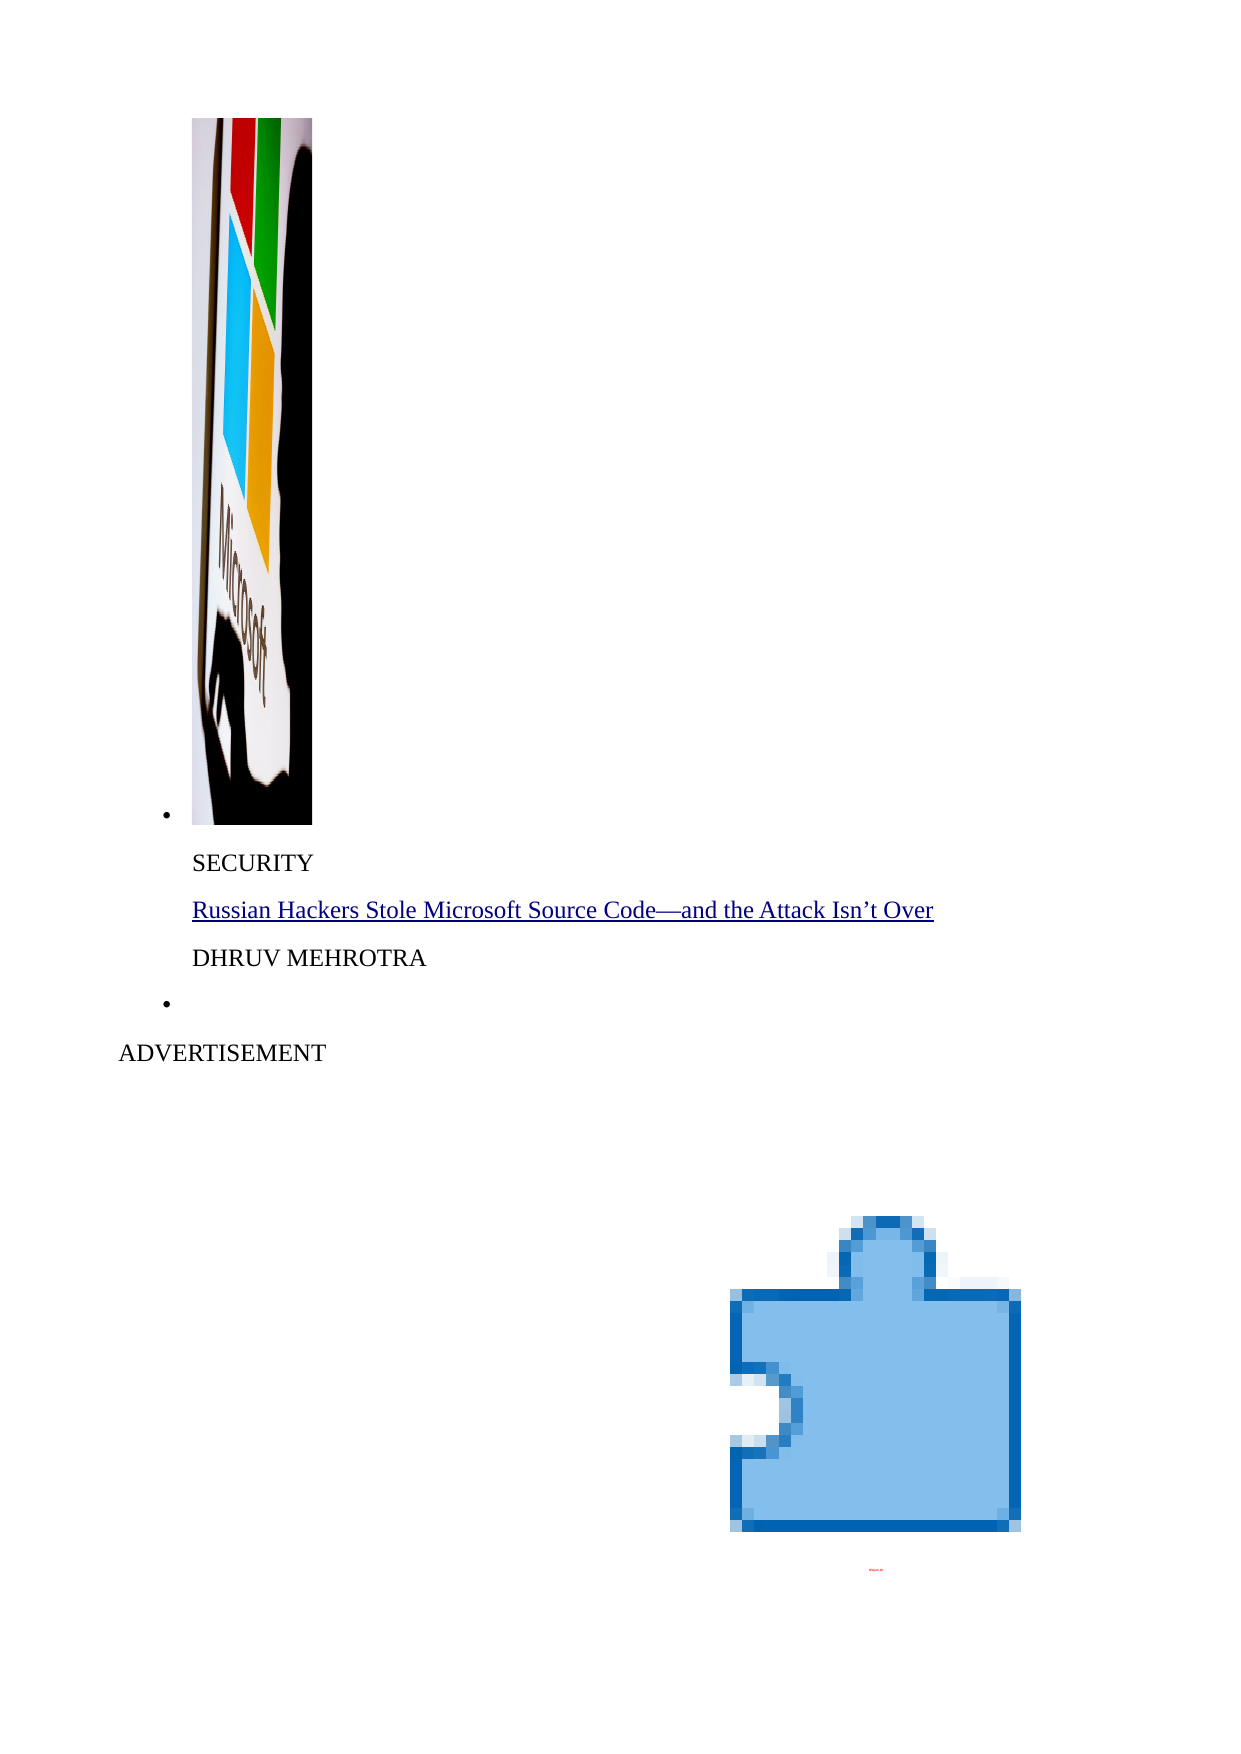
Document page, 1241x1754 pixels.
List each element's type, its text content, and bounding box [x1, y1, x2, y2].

text ADVERTISEMENT [118, 1038, 1122, 1067]
list SECURITY [162, 848, 1122, 876]
picture [191, 118, 313, 825]
list DHRUV MEHROTRA [162, 943, 1122, 972]
list Russian Hackers Stole Microsoft Source Code—and the Attack Isn’t Over [162, 895, 1122, 924]
